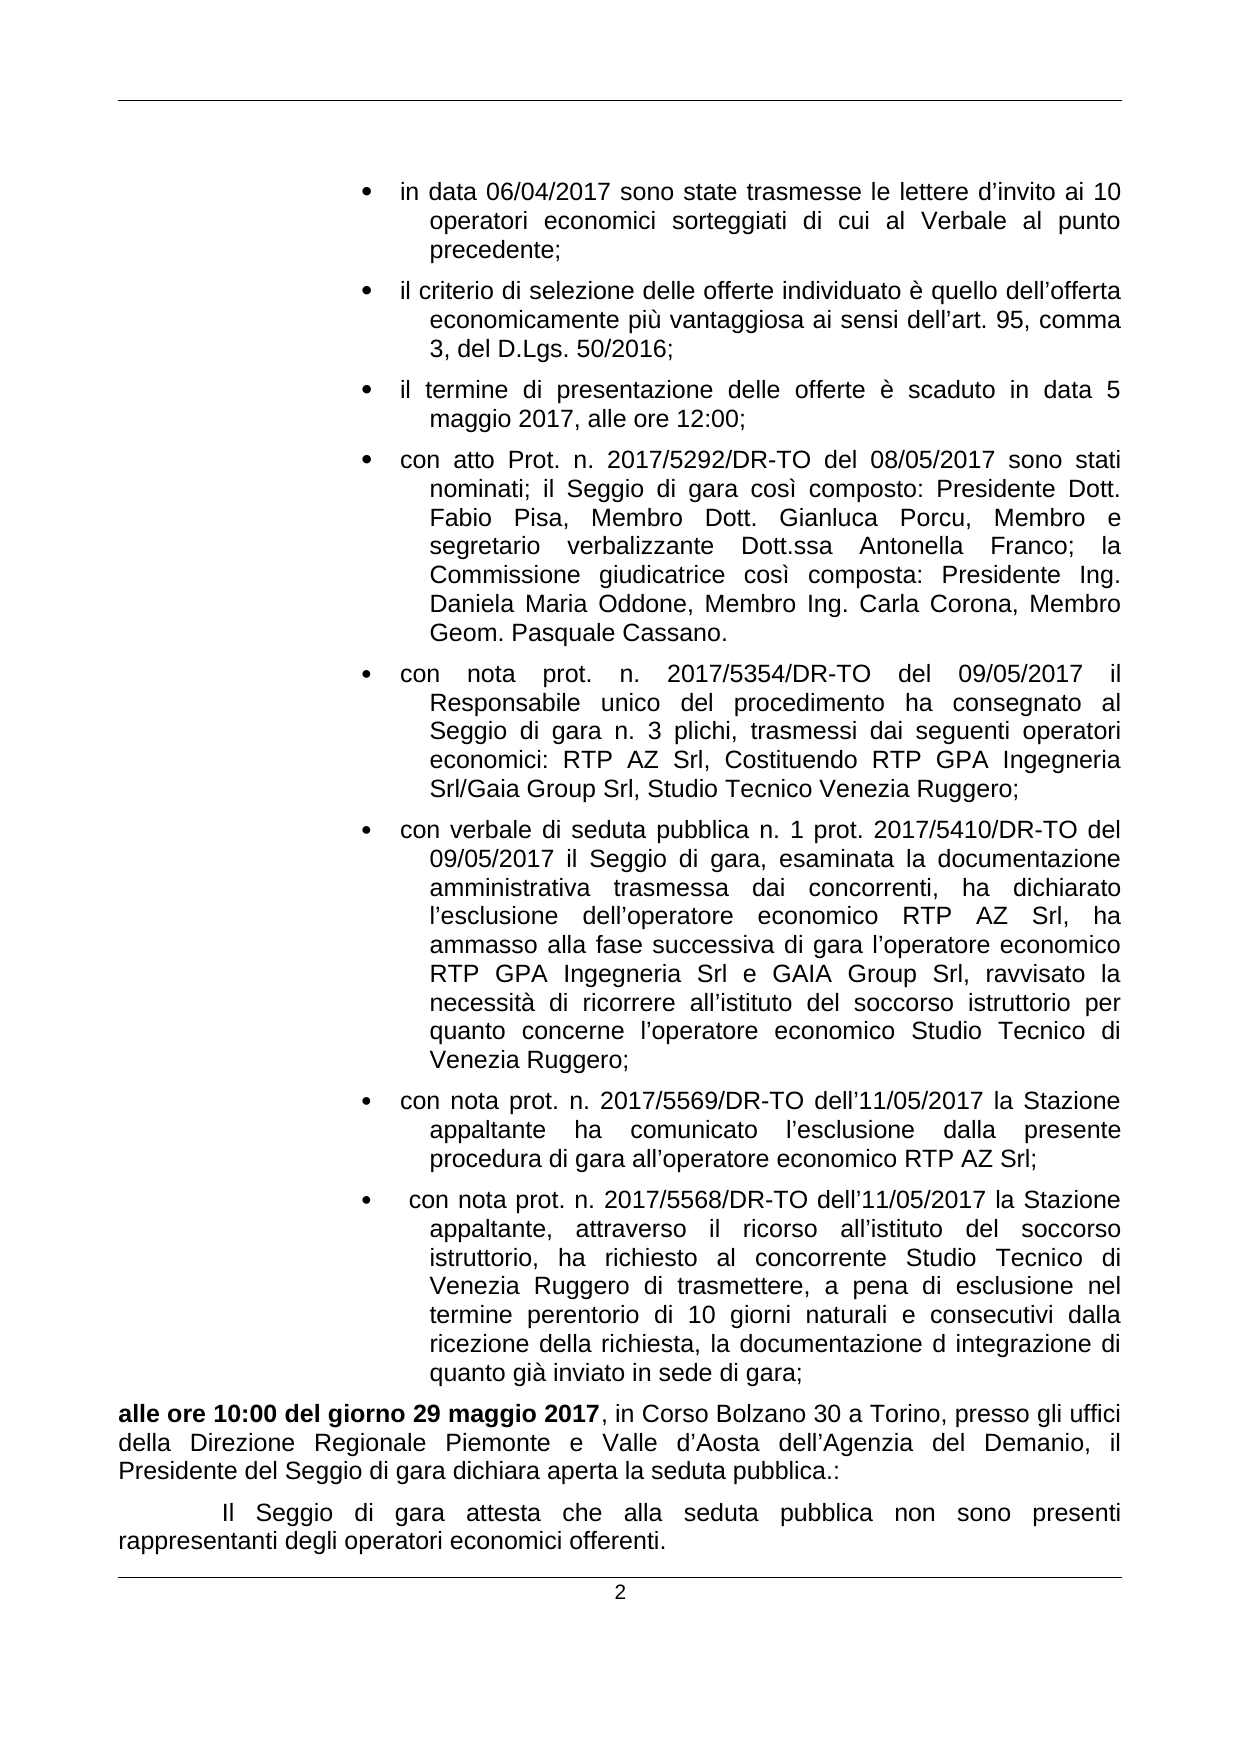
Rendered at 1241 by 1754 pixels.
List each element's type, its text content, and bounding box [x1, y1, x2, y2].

list con verbale di seduta pubblica n. 1 prot. 2017/5410/DR-TO del 09/05/2017 il Seggio di gara, esaminata la documentazione amministrativa trasmessa dai concorrenti, ha dichiarato l’esclusione dell’operatore economico RTP AZ Srl, ha ammasso alla fase successiva di gara l’operatore economico RTP GPA Ingegneria Srl e GAIA Group Srl, ravvisato la necessità di ricorrere all’istituto del soccorso istruttorio per quanto concerne l’operatore economico Studio Tecnico di Venezia Ruggero; [362, 815, 1122, 1074]
text Il Seggio di gara attesta che alla seduta pubblica non sono presenti rappresentanti degli operatori economici offerenti. [118, 1498, 1122, 1555]
list il criterio di selezione delle offerte individuato è quello dell’offerta economicamente più vantaggiosa ai sensi dell’art. 95, comma 3, del D.Lgs. 50/2016; [362, 276, 1122, 362]
list con atto Prot. n. 2017/5292/DR-TO del 08/05/2017 sono stati nominati; il Seggio di gara così composto: Presidente Dott. Fabio Pisa, Membro Dott. Gianluca Porcu, Membro e segretario verbalizzante Dott.ssa Antonella Franco; la Commissione giudicatrice così composta: Presidente Ing. Daniela Maria Oddone, Membro Ing. Carla Corona, Membro Geom. Pasquale Cassano. [362, 445, 1122, 646]
list con nota prot. n. 2017/5569/DR-TO dell’11/05/2017 la Stazione appaltante ha comunicato l’esclusione dalla presente procedura di gara all’operatore economico RTP AZ Srl; [362, 1086, 1122, 1173]
list in data 06/04/2017 sono state trasmesse le lettere d’invito ai 10 operatori economici sorteggiati di cui al Verbale al punto precedente; [362, 177, 1122, 263]
list con nota prot. n. 2017/5568/DR-TO dell’11/05/2017 la Stazione appaltante, attraverso il ricorso all’istituto del soccorso istruttorio, ha richiesto al concorrente Studio Tecnico di Venezia Ruggero di trasmettere, a pena di esclusione nel termine perentorio di 10 giorni naturali e consecutivi dalla ricezione della richiesta, la documentazione d integrazione di quanto già inviato in sede di gara; [362, 1185, 1122, 1386]
list il termine di presentazione delle offerte è scaduto in data 5 maggio 2017, alle ore 12:00; [362, 375, 1122, 432]
text alle ore 10:00 del giorno 29 maggio 2017, in Corso Bolzano 30 a Torino, presso gli uffici della Direzione Regionale Piemonte e Valle d’Aosta dell’Agenzia del Demanio, il Presidente del Seggio di gara dichiara aperta la seduta pubblica.: [118, 1399, 1122, 1485]
list con nota prot. n. 2017/5354/DR-TO del 09/05/2017 il Responsabile unico del procedimento ha consegnato al Seggio di gara n. 3 plichi, trasmessi dai seguenti operatori economici: RTP AZ Srl, Costituendo RTP GPA Ingegneria Srl/Gaia Group Srl, Studio Tecnico Venezia Ruggero; [362, 659, 1122, 803]
